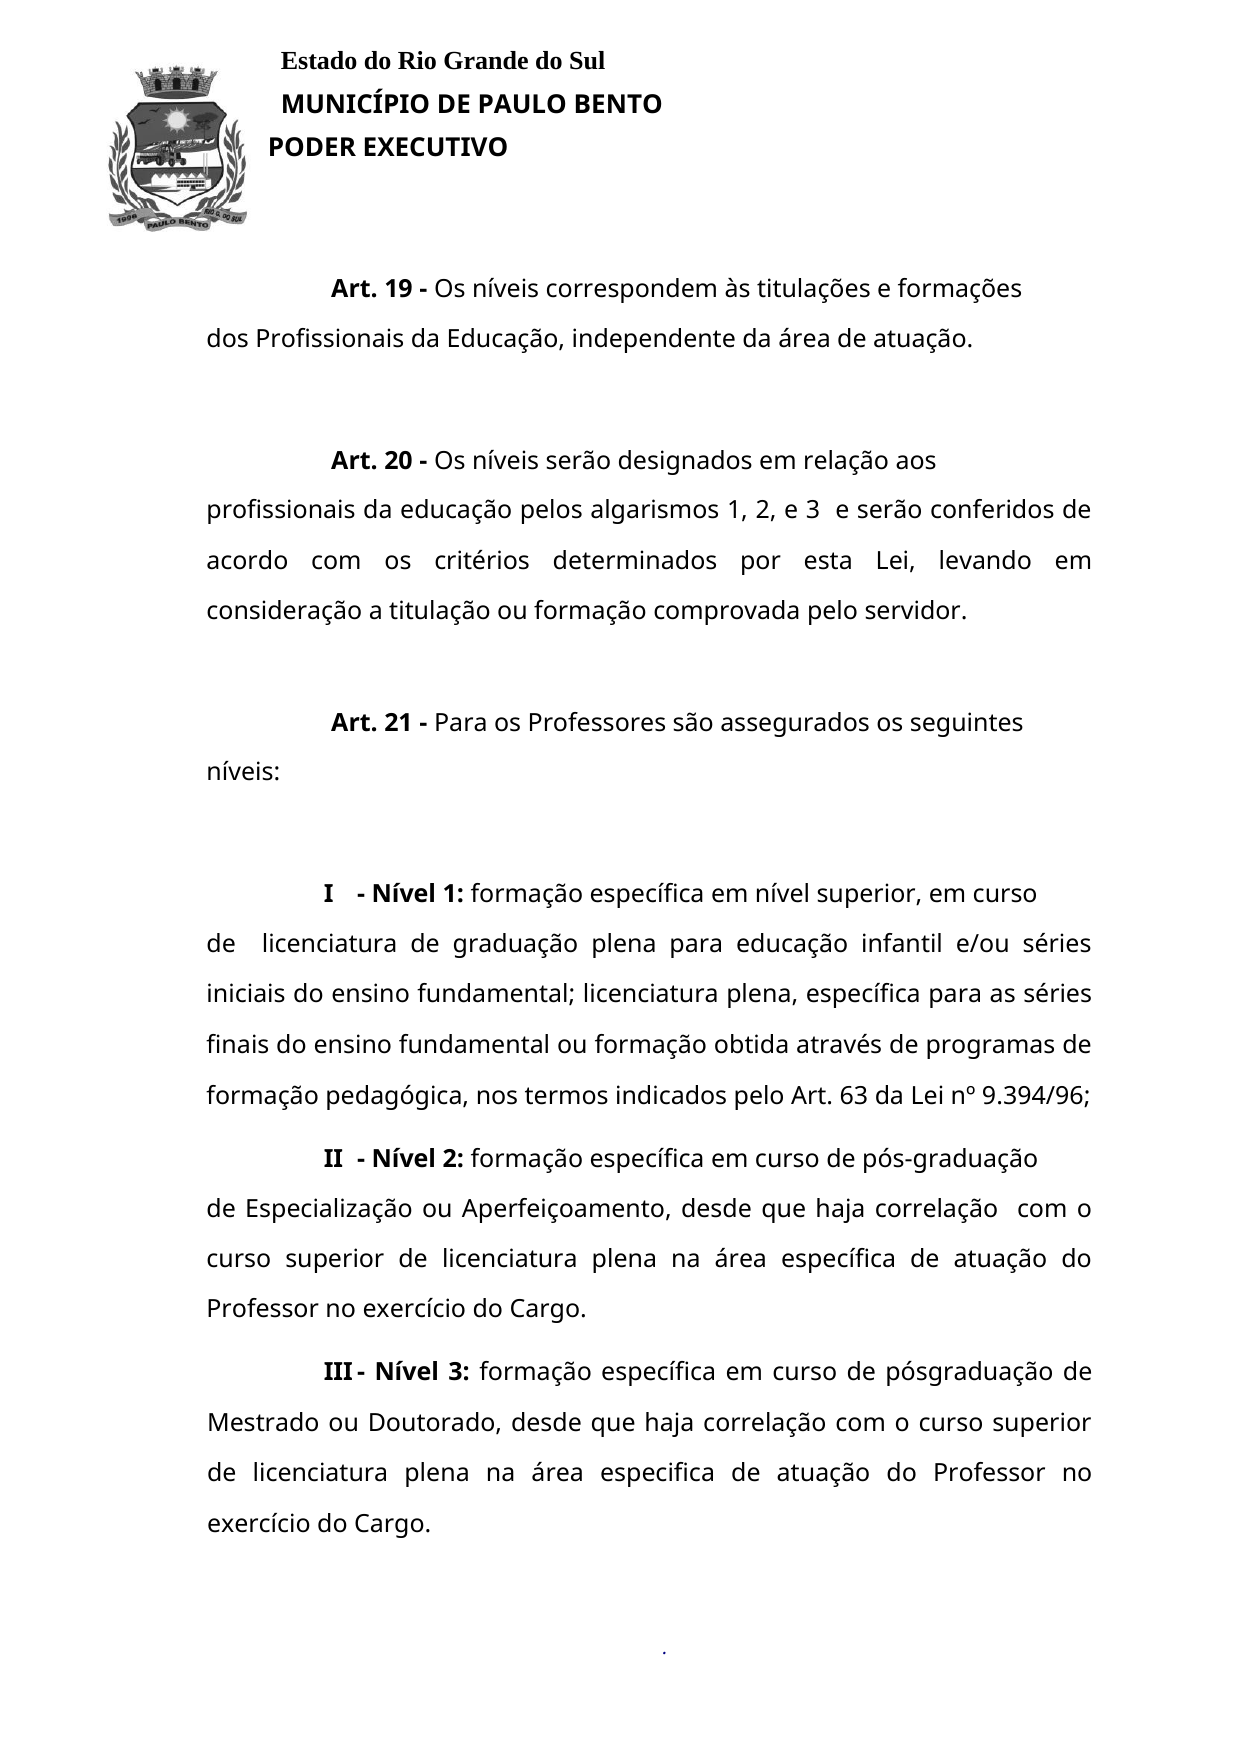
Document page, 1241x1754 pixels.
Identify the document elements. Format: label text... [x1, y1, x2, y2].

list - Nível 2: formação específica em curso de pós-graduação [207, 1141, 1093, 1175]
text de Especialização ou Aperfeiçoamento, desde que haja correlação com o curso superior de licenciatura plena na área específica de atuação do Professor no exercício do Cargo. [206, 1190, 1093, 1325]
text Art. 21 - Para os Professores são assegurados os seguintes [324, 704, 1093, 738]
text de licenciatura de graduação plena para educação infantil e/ou séries iniciais do ensino fundamental; licenciatura plena, específica para as séries finais do ensino fundamental ou formação obtida através de programas de formação pedagógica, nos termos indicados pelo Art. 63 da Lei nº 9.394/96; [206, 925, 1093, 1112]
text Art. 20 - Os níveis serão designados em relação aos [324, 443, 1093, 477]
list - Nível 1: formação específica em nível superior, em curso [207, 876, 1093, 910]
text profissionais da educação pelos algarismos 1, 2, e 3 e serão conferidos de acordo com os critérios determinados por esta Lei, levando em consideração a titulação ou formação comprovada pelo servidor. [206, 492, 1093, 627]
text níveis: [206, 754, 1093, 788]
text dos Profissionais da Educação, independente da área de atuação. [206, 321, 1093, 354]
text Art. 19 - Os níveis correspondem às titulações e formações [324, 271, 1093, 305]
list - Nível 3: formação específica em curso de pósgraduação de Mestrado ou Doutorado, desde que haja correlação com o curso superior de licenciatura plena na área especifica de atuação do Professor no exercício do Cargo. [207, 1353, 1093, 1540]
